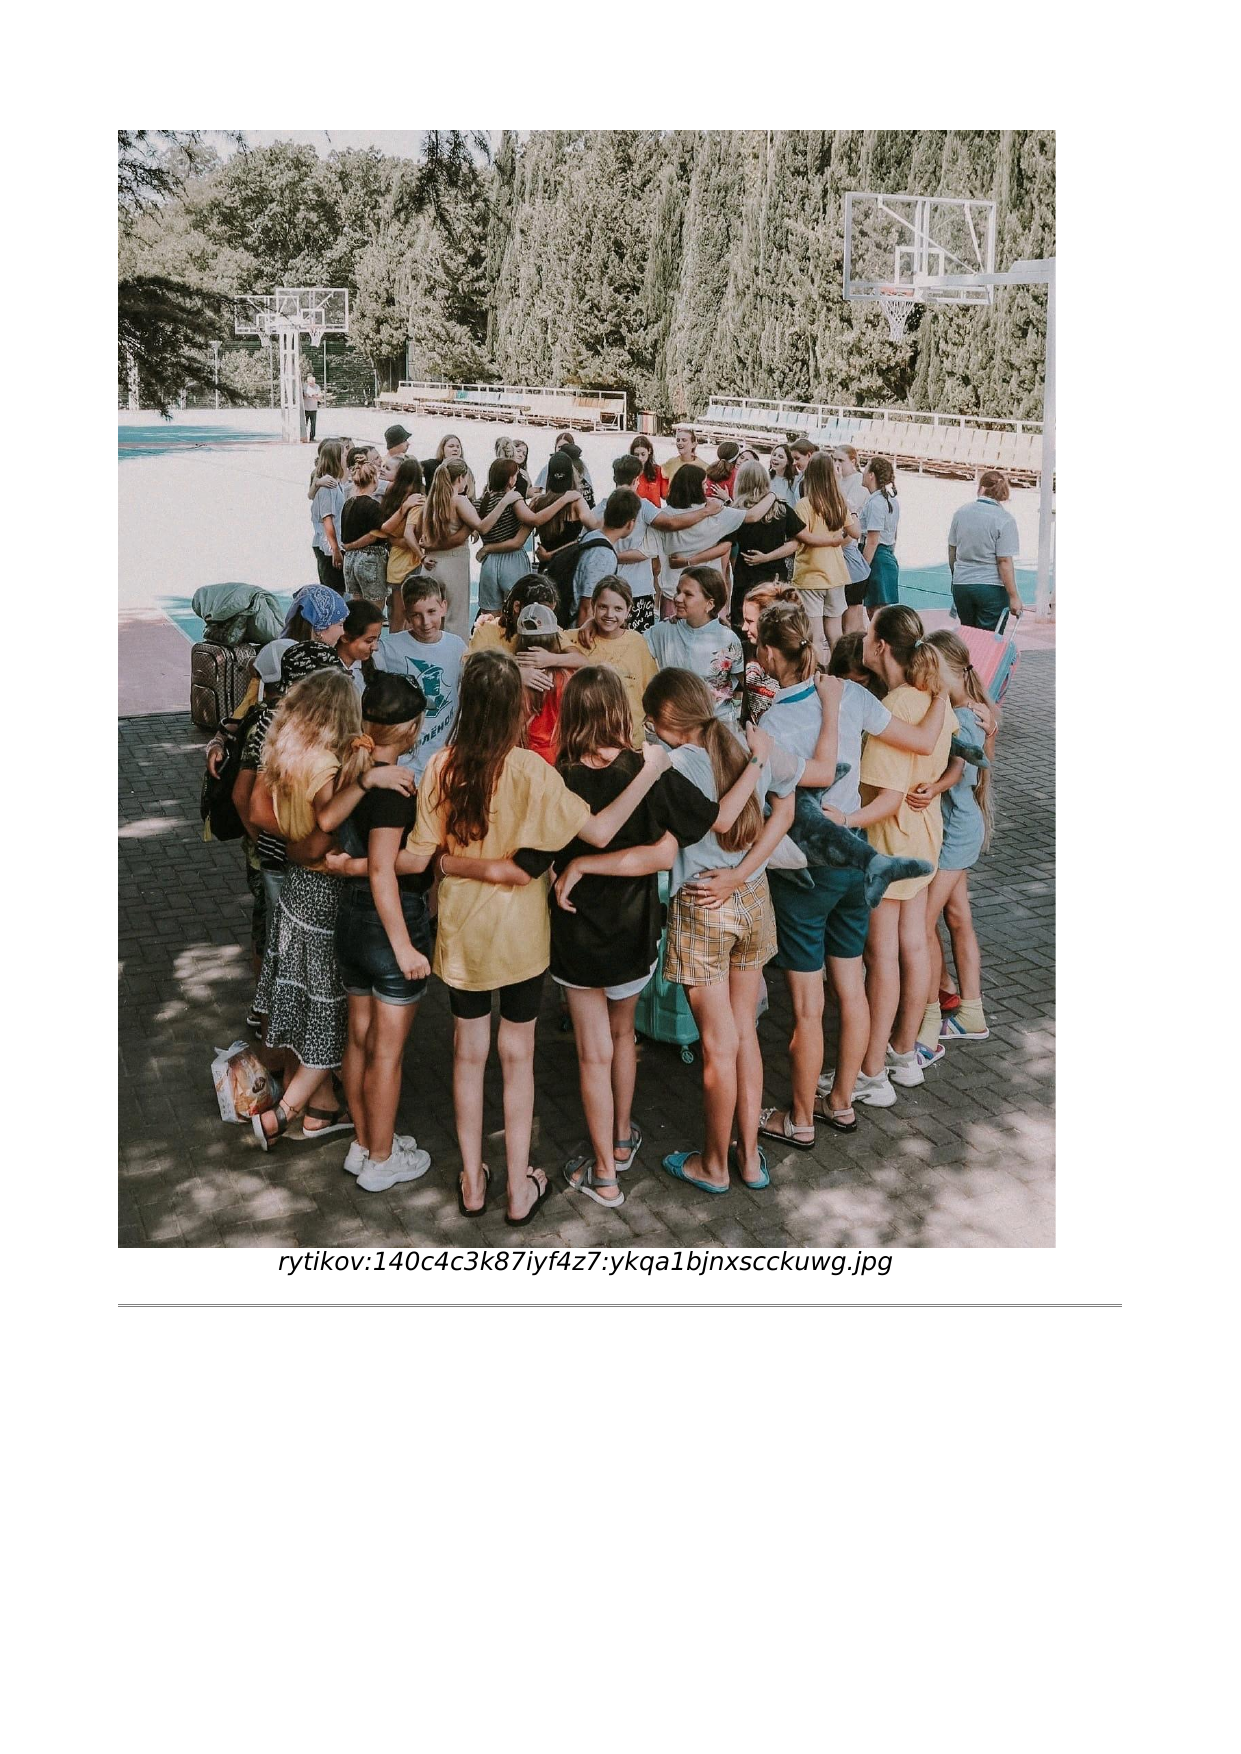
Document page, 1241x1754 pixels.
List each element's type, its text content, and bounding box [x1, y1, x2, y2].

picture [118, 130, 1056, 1248]
text rytikov:140c4c3k87iyf4z7:ykqa1bjnxscckuwg.jpg [118, 1248, 1056, 1277]
